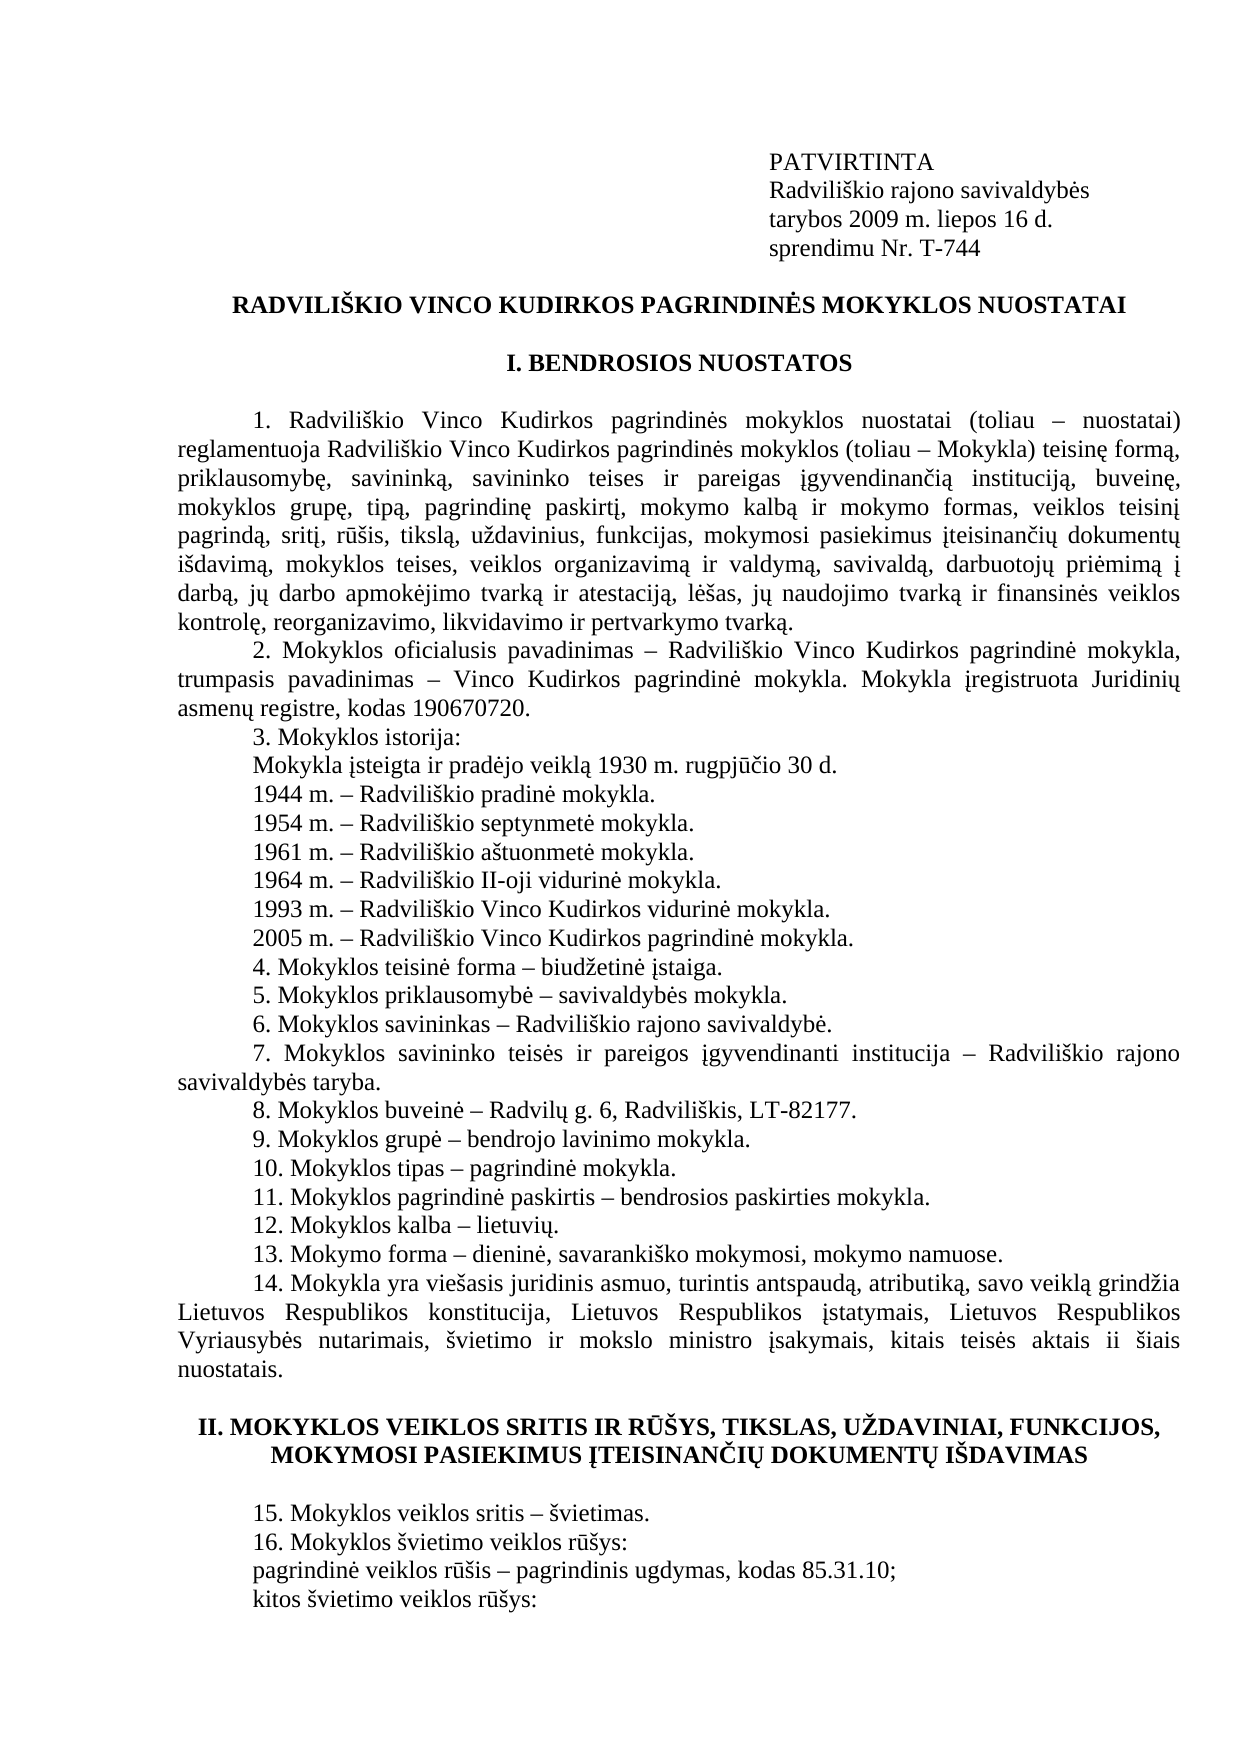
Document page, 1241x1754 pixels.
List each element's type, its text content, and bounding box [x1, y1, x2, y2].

text kitos švietimo veiklos rūšys: [177, 1584, 1181, 1613]
text 2005 m. – Radviliškio Vinco Kudirkos pagrindinė mokykla. [177, 923, 1181, 952]
text 1. Radviliškio Vinco Kudirkos pagrindinės mokyklos nuostatai (toliau – nuostatai) reglamentuoja Radviliškio Vinco Kudirkos pagrindinės mokyklos (toliau – Mokykla) teisinę formą, priklausomybę, savininką, savininko teises ir pareigas įgyvendinančią instituciją, buveinę, mokyklos grupę, tipą, pagrindinę paskirtį, mokymo kalbą ir mokymo formas, veiklos teisinį pagrindą, sritį, rūšis, tikslą, uždavinius, funkcijas, mokymosi pasiekimus įteisinančių dokumentų išdavimą, mokyklos teises, veiklos organizavimą ir valdymą, savivaldą, darbuotojų priėmimą į darbą, jų darbo apmokėjimo tvarką ir atestaciją, lėšas, jų naudojimo tvarką ir finansinės veiklos kontrolę, reorganizavimo, likvidavimo ir pertvarkymo tvarką. [177, 406, 1181, 636]
text 1964 m. – Radviliškio II-oji vidurinė mokykla. [177, 866, 1181, 894]
text I. BENDROSIOS NUOSTATOS [177, 348, 1181, 377]
text PATVIRTINTA [768, 147, 1181, 176]
text 12. Mokyklos kalba – lietuvių. [177, 1211, 1181, 1239]
text 5. Mokyklos priklausomybė – savivaldybės mokykla. [177, 981, 1181, 1009]
text 10. Mokyklos tipas – pagrindinė mokykla. [177, 1153, 1181, 1182]
text 16. Mokyklos švietimo veiklos rūšys: [177, 1527, 1181, 1556]
text tarybos 2009 m. liepos 16 d. [768, 204, 1181, 233]
text 11. Mokyklos pagrindinė paskirtis – bendrosios paskirties mokykla. [177, 1182, 1181, 1211]
text sprendimu Nr. T-744 [768, 233, 1181, 262]
text 2. Mokyklos oficialusis pavadinimas – Radviliškio Vinco Kudirkos pagrindinė mokykla, trumpasis pavadinimas – Vinco Kudirkos pagrindinė mokykla. Mokykla įregistruota Juridinių asmenų registre, kodas 190670720. [177, 636, 1181, 722]
text Mokykla įsteigta ir pradėjo veiklą 1930 m. rugpjūčio 30 d. [177, 751, 1181, 779]
text 15. Mokyklos veiklos sritis – švietimas. [177, 1498, 1181, 1527]
text 1961 m. – Radviliškio aštuonmetė mokykla. [177, 837, 1181, 866]
text II. MOKYKLOS VEIKLOS SRITIS IR RŪŠYS, TIKSLAS, UŽDAVINIAI, FUNKCIJOS, MOKYMOSI PASIEKIMUS ĮTEISINANČIŲ DOKUMENTŲ IŠDAVIMAS [177, 1412, 1181, 1469]
text pagrindinė veiklos rūšis – pagrindinis ugdymas, kodas 85.31.10; [177, 1556, 1181, 1584]
text 4. Mokyklos teisinė forma – biudžetinė įstaiga. [177, 952, 1181, 981]
text 1944 m. – Radviliškio pradinė mokykla. [177, 779, 1181, 808]
text 1993 m. – Radviliškio Vinco Kudirkos vidurinė mokykla. [177, 894, 1181, 923]
text RADVILIŠKIO VINCO KUDIRKOS PAGRINDINĖS MOKYKLOS NUOSTATAI [177, 291, 1181, 319]
text 1954 m. – Radviliškio septynmetė mokykla. [177, 808, 1181, 837]
text 7. Mokyklos savininko teisės ir pareigos įgyvendinanti institucija – Radviliškio rajono savivaldybės taryba. [177, 1038, 1181, 1096]
text 14. Mokykla yra viešasis juridinis asmuo, turintis antspaudą, atributiką, savo veiklą grindžia Lietuvos Respublikos konstitucija, Lietuvos Respublikos įstatymais, Lietuvos Respublikos Vyriausybės nutarimais, švietimo ir mokslo ministro įsakymais, kitais teisės aktais ii šiais nuostatais. [177, 1268, 1181, 1383]
text Radviliškio rajono savivaldybės [768, 176, 1181, 204]
text 9. Mokyklos grupė – bendrojo lavinimo mokykla. [177, 1124, 1181, 1153]
text 6. Mokyklos savininkas – Radviliškio rajono savivaldybė. [177, 1009, 1181, 1038]
text 3. Mokyklos istorija: [177, 722, 1181, 751]
text 13. Mokymo forma – dieninė, savarankiško mokymosi, mokymo namuose. [177, 1239, 1181, 1268]
text 8. Mokyklos buveinė – Radvilų g. 6, Radviliškis, LT-82177. [177, 1096, 1181, 1124]
